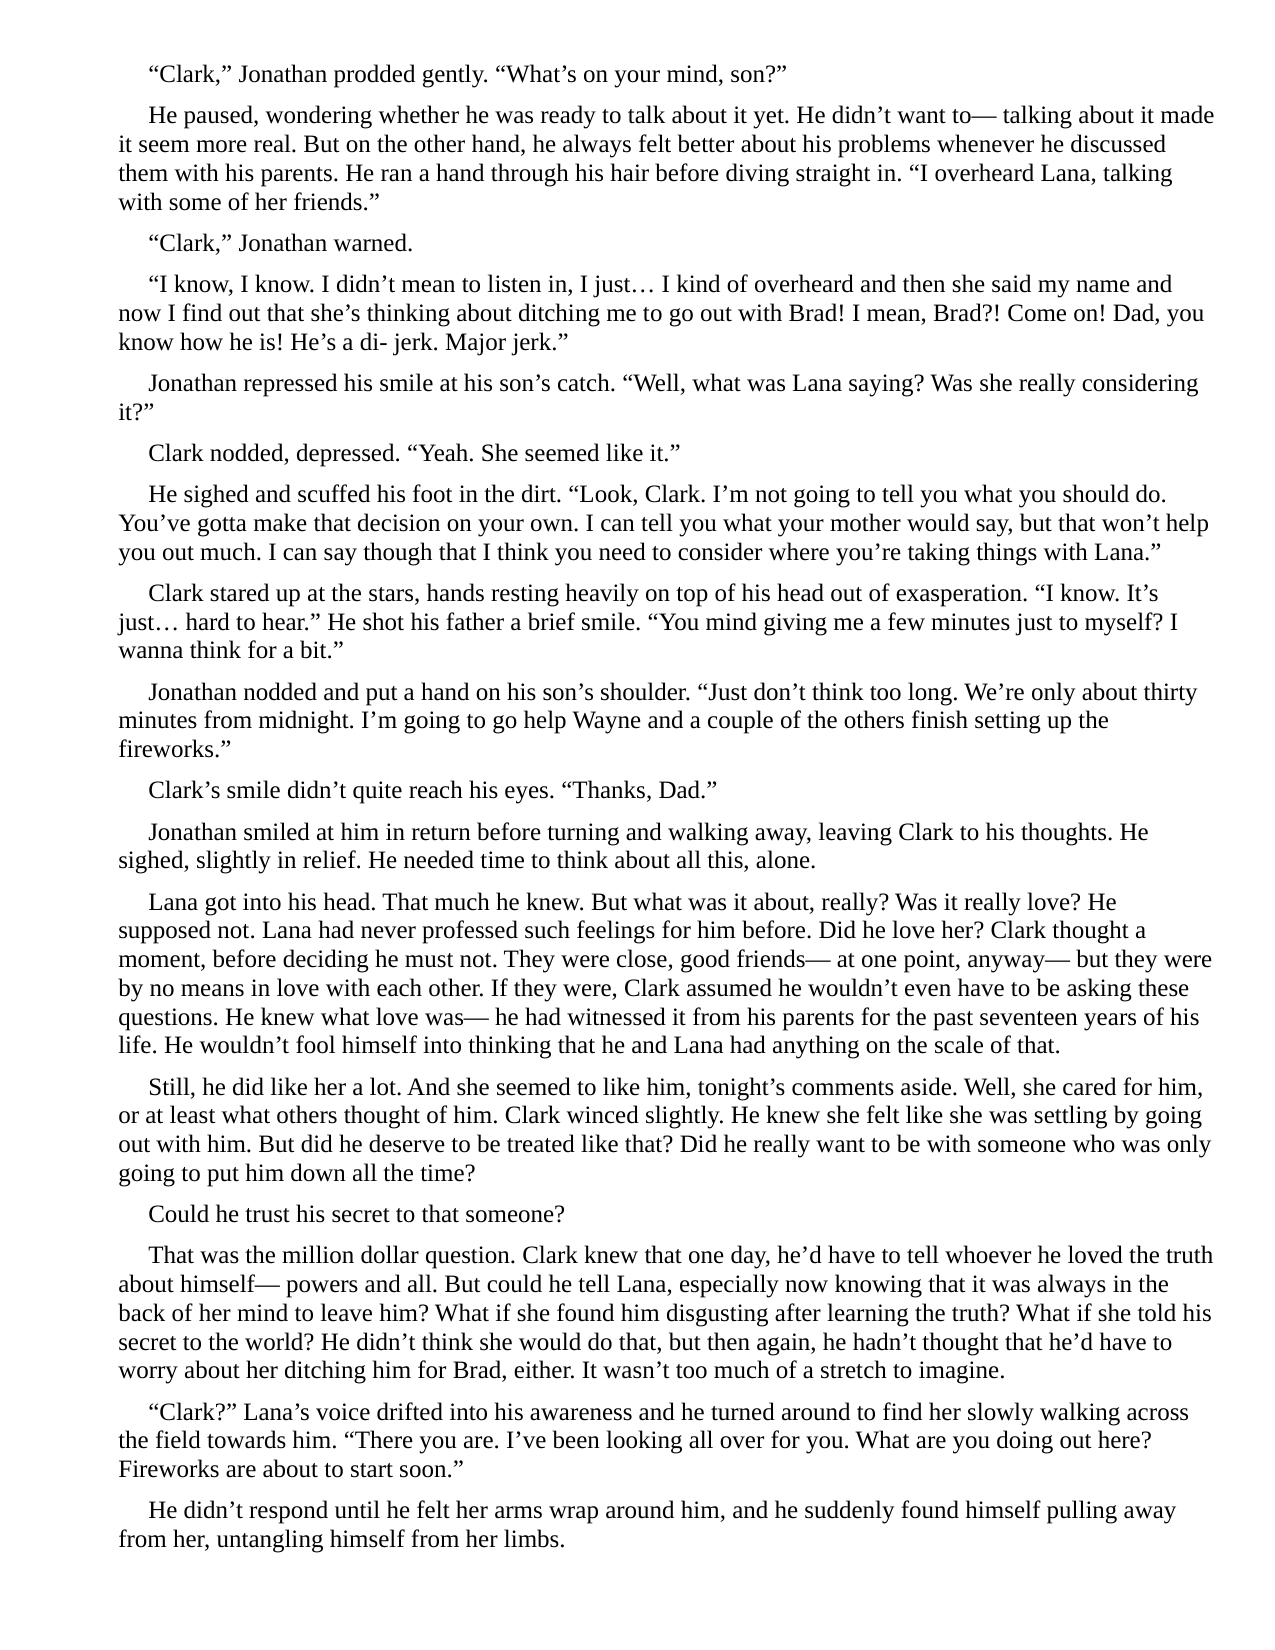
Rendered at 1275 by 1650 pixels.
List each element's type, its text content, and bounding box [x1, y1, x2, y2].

text Jonathan repressed his smile at his son’s catch. “Well, what was Lana saying? Was she really considering it?” [118, 368, 1216, 425]
text He sighed and scuffed his foot in the dirt. “Look, Clark. I’m not going to tell you what you should do. You’ve gotta make that decision on your own. I can tell you what your mother would say, but that won’t help you out much. I can say though that I think you need to consider where you’re taking things with Lana.” [118, 479, 1216, 565]
text That was the million dollar question. Clark knew that one day, he’d have to tell whoever he loved the truth about himself— powers and all. But could he tell Lana, especially now knowing that it was always in the back of her mind to leave him? What if she found him disgusting after learning the truth? What if she told his secret to the world? He didn’t think she would do that, but then again, he hadn’t thought that he’d have to worry about her ditching him for Brad, either. It wasn’t too much of a stretch to imagine. [118, 1240, 1216, 1384]
text Clark nodded, depressed. “Yeah. She seemed like it.” [118, 438, 1216, 467]
text “Clark?” Lana’s voice drifted into his awareness and he turned around to find her slowly walking across the field towards him. “There you are. I’ve been looking all over for you. What are you doing out here? Fireworks are about to start soon.” [118, 1397, 1216, 1483]
text Jonathan smiled at him in return before turning and walking away, leaving Clark to his thoughts. He sighed, slightly in relief. He needed time to think about all this, alone. [118, 817, 1216, 874]
text “I know, I know. I didn’t mean to listen in, I just… I kind of overheard and then she said my name and now I find out that she’s thinking about ditching me to go out with Brad! I mean, Brad?! Come on! Dad, you know how he is! He’s a di- jerk. Major jerk.” [118, 269, 1216, 355]
text Still, he did like her a lot. And she seemed to like him, tonight’s comments aside. Well, she cared for him, or at least what others thought of him. Clark winced slightly. He knew she felt like she was settling by going out with him. But did he deserve to be treated like that? Did he really want to be with someone who was only going to put him down all the time? [118, 1072, 1216, 1187]
text Clark’s smile didn’t quite reach his eyes. “Thanks, Dad.” [118, 775, 1216, 804]
text Could he trust his secret to that someone? [118, 1199, 1216, 1228]
text “Clark,” Jonathan warned. [118, 228, 1216, 257]
text Lana got into his head. That much he knew. But what was it about, really? Was it really love? He supposed not. Lana had never professed such feelings for him before. Did he love her? Clark thought a moment, before deciding he must not. They were close, good friends— at one point, anyway— but they were by no means in love with each other. If they were, Clark assumed he wouldn’t even have to be asking these questions. He knew what love was— he had witnessed it from his parents for the past seventeen years of his life. He wouldn’t fool himself into thinking that he and Lana had anything on the scale of that. [118, 887, 1216, 1059]
text He paused, wondering whether he was ready to talk about it yet. He didn’t want to— talking about it made it seem more real. But on the other hand, he always felt better about his problems whenever he discussed them with his parents. He ran a hand through his hair before diving straight in. “I overheard Lana, talking with some of her friends.” [118, 100, 1216, 215]
text “Clark,” Jonathan prodded gently. “What’s on your mind, son?” [118, 59, 1216, 88]
text Jonathan nodded and put a hand on his son’s shoulder. “Just don’t think too long. We’re only about thirty minutes from midnight. I’m going to go help Wayne and a couple of the others finish setting up the fireworks.” [118, 677, 1216, 763]
text He didn’t respond until he felt her arms wrap around him, and he suddenly found himself pulling away from her, untangling himself from her limbs. [118, 1495, 1216, 1553]
text Clark stared up at the stars, hands resting heavily on top of his head out of exasperation. “I know. It’s just… hard to hear.” He shot his father a brief smile. “You mind giving me a few minutes just to myself? I wanna think for a bit.” [118, 578, 1216, 664]
